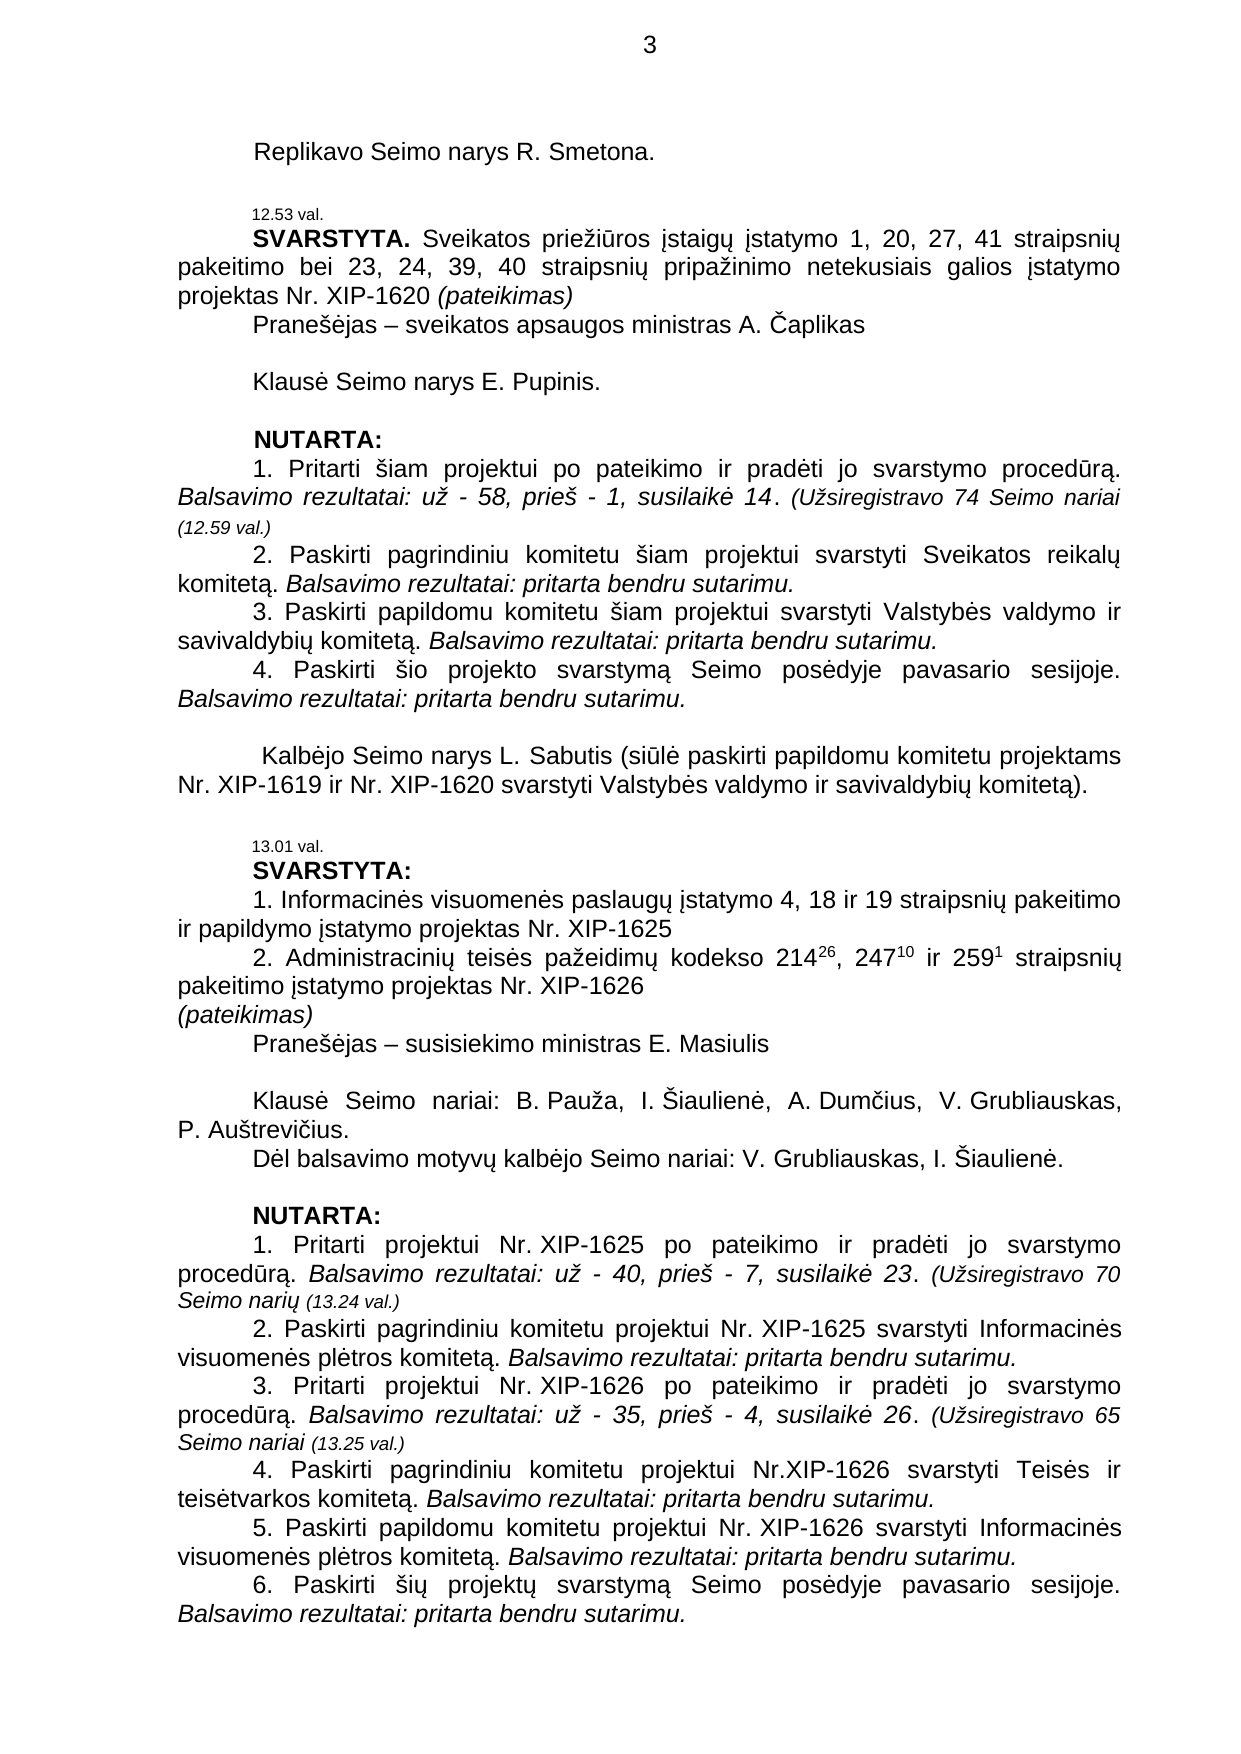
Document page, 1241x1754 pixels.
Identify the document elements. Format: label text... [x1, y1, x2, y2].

text Dėl balsavimo motyvų kalbėjo Seimo nariai: V. Grubliauskas, I. Šiaulienė. [177, 1144, 1122, 1172]
text 3. Pritarti projektui Nr. XIP-1626 po pateikimo ir pradėti jo svarstymo procedūrą. Balsavimo rezultatai: už - 35, prieš - 4, susilaikė 26. (Užsiregistravo 65 Seimo nariai (13.25 val.) [177, 1371, 1122, 1455]
text 2. Paskirti pagrindiniu komitetu projektui Nr. XIP-1625 svarstyti Informacinės visuomenės plėtros komitetą. Balsavimo rezultatai: pritarta bendru sutarimu. [177, 1314, 1122, 1371]
text 13.01 val. [177, 837, 1122, 856]
text NUTARTA: [177, 1201, 1122, 1230]
text Kalbėjo Seimo narys L. Sabutis (siūlė paskirti papildomu komitetu projektams Nr. XIP-1619 ir Nr. XIP-1620 svarstyti Valstybės valdymo ir savivaldybių komitetą). [177, 741, 1122, 799]
text 1. Pritarti šiam projektui po pateikimo ir pradėti jo svarstymo procedūrą. Balsavimo rezultatai: už - 58, prieš - 1, susilaikė 14. (Užsiregistravo 74 Seimo nariai (12.59 val.) [177, 454, 1122, 540]
text 5. Paskirti papildomu komitetu projektui Nr. XIP-1626 svarstyti Informacinės visuomenės plėtros komitetą. Balsavimo rezultatai: pritarta bendru sutarimu. [177, 1513, 1122, 1570]
text 6. Paskirti šių projektų svarstymą Seimo posėdyje pavasario sesijoje. Balsavimo rezultatai: pritarta bendru sutarimu. [177, 1570, 1122, 1628]
text 2. Paskirti pagrindiniu komitetu šiam projektui svarstyti Sveikatos reikalų komitetą. Balsavimo rezultatai: pritarta bendru sutarimu. [177, 540, 1122, 597]
text 4. Paskirti pagrindiniu komitetu projektui Nr.XIP-1626 svarstyti Teisės ir teisėtvarkos komitetą. Balsavimo rezultatai: pritarta bendru sutarimu. [177, 1455, 1122, 1513]
text 2. Administracinių teisės pažeidimų kodekso 21426, 24710 ir 2591 straipsnių pakeitimo įstatymo projektas Nr. XIP-1626 [177, 942, 1122, 1000]
text SVARSTYTA: [177, 856, 1122, 885]
text 4. Paskirti šio projekto svarstymą Seimo posėdyje pavasario sesijoje. Balsavimo rezultatai: pritarta bendru sutarimu. [177, 655, 1122, 712]
text Replikavo Seimo narys R. Smetona. [177, 137, 1122, 166]
text Pranešėjas – susisiekimo ministras E. Masiulis [177, 1029, 1122, 1057]
text 1. Pritarti projektui Nr. XIP-1625 po pateikimo ir pradėti jo svarstymo procedūrą. Balsavimo rezultatai: už - 40, prieš - 7, susilaikė 23. (Užsiregistravo 70 Seimo narių (13.24 val.) [177, 1230, 1122, 1314]
text Pranešėjas – sveikatos apsaugos ministras A. Čaplikas [177, 310, 1122, 339]
text NUTARTA: [177, 425, 1122, 454]
text 12.53 val. [177, 204, 1122, 224]
text 1. Informacinės visuomenės paslaugų įstatymo 4, 18 ir 19 straipsnių pakeitimo ir papildymo įstatymo projektas Nr. XIP-1625 [177, 885, 1122, 942]
text (pateikimas) [177, 1000, 1122, 1029]
text 3. Paskirti papildomu komitetu šiam projektui svarstyti Valstybės valdymo ir savivaldybių komitetą. Balsavimo rezultatai: pritarta bendru sutarimu. [177, 597, 1122, 655]
text SVARSTYTA. Sveikatos priežiūros įstaigų įstatymo 1, 20, 27, 41 straipsnių pakeitimo bei 23, 24, 39, 40 straipsnių pripažinimo netekusiais galios įstatymo projektas Nr. XIP-1620 (pateikimas) [177, 224, 1122, 310]
text Klausė Seimo nariai: B. Pauža, I. Šiaulienė, A. Dumčius, V. Grubliauskas, P. Auštrevičius. [177, 1086, 1122, 1144]
text Klausė Seimo narys E. Pupinis. [177, 367, 1122, 396]
